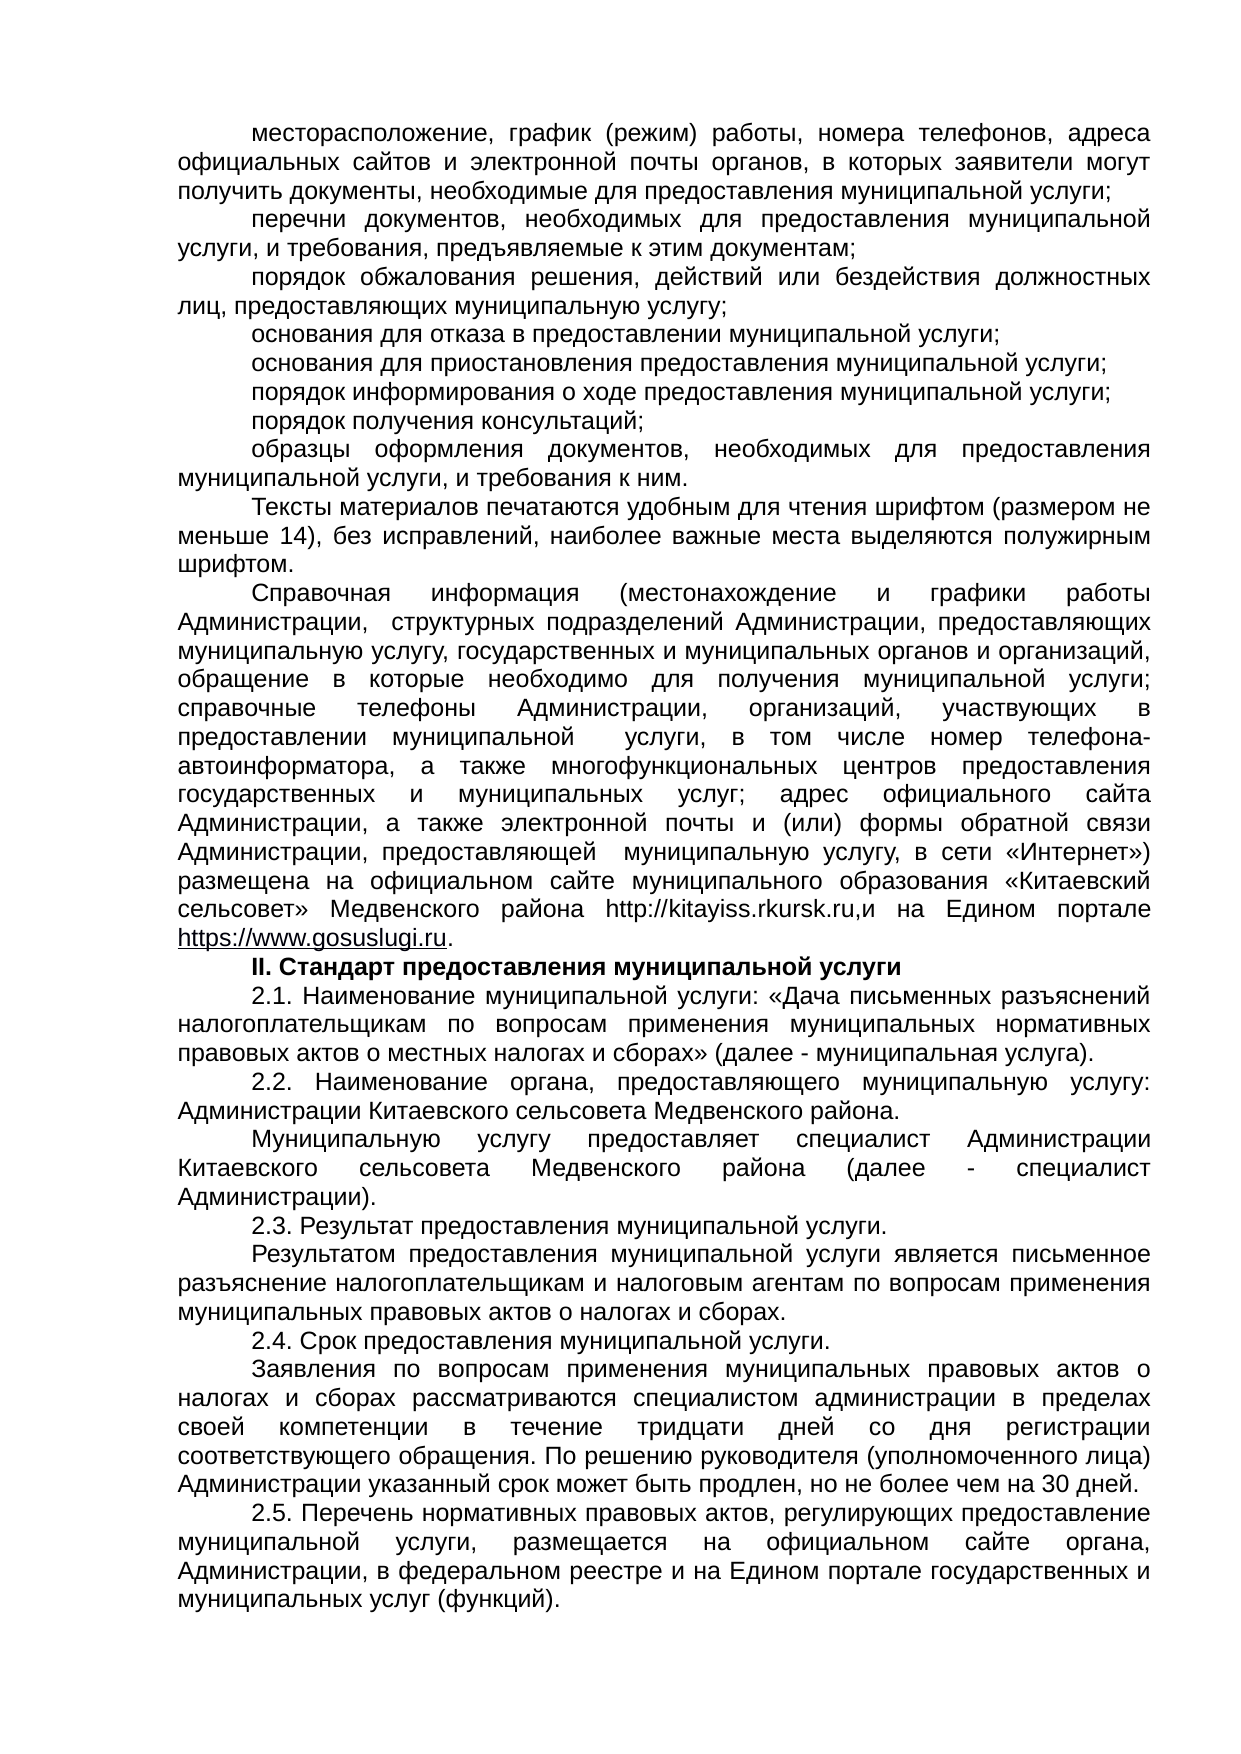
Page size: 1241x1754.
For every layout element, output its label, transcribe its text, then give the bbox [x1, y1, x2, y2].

text 2.3. Результат предоставления муниципальной услуги. [177, 1211, 1152, 1239]
text месторасположение, график (режим) работы, номера телефонов, адреса официальных сайтов и электронной почты органов, в которых заявители могут получить документы, необходимые для предоставления муниципальной услуги; [177, 118, 1152, 204]
text порядок получения консультаций; [177, 406, 1152, 434]
text Результатом предоставления муниципальной услуги является письменное разъяснение налогоплательщикам и налоговым агентам по вопросам применения муниципальных правовых актов о налогах и сборах. [177, 1239, 1152, 1326]
text 2.5. Перечень нормативных правовых актов, регулирующих предоставление муниципальной услуги, размещается на официальном сайте органа, Администрации, в федеральном реестре и на Едином портале государственных и муниципальных услуг (функций). [177, 1498, 1152, 1613]
text основания для приостановления предоставления муниципальной услуги; [177, 348, 1152, 377]
text 2.1. Наименование муниципальной услуги: «Дача письменных разъяснений налогоплательщикам по вопросам применения муниципальных нормативных правовых актов о местных налогах и сборах» (далее - муниципальная услуга). [177, 981, 1152, 1067]
text перечни документов, необходимых для предоставления муниципальной услуги, и требования, предъявляемые к этим документам; [177, 204, 1152, 262]
text 2.2. Наименование органа, предоставляющего муниципальную услугу: Администрации Китаевского сельсовета Медвенского района. [177, 1067, 1152, 1124]
text Тексты материалов печатаются удобным для чтения шрифтом (размером не меньше 14), без исправлений, наиболее важные места выделяются полужирным шрифтом. [177, 492, 1152, 578]
text основания для отказа в предоставлении муниципальной услуги; [177, 319, 1152, 348]
text Муниципальную услугу предоставляет специалист Администрации Китаевского сельсовета Медвенского района (далее - специалист Администрации). [177, 1124, 1152, 1211]
text 2.4. Срок предоставления муниципальной услуги. [177, 1326, 1152, 1354]
text порядок информирования о ходе предоставления муниципальной услуги; [177, 377, 1152, 406]
text II. Стандарт предоставления муниципальной услуги [177, 952, 1152, 981]
text образцы оформления документов, необходимых для предоставления муниципальной услуги, и требования к ним. [177, 434, 1152, 492]
text Заявления по вопросам применения муниципальных правовых актов о налогах и сборах рассматриваются специалистом администрации в пределах своей компетенции в течение тридцати дней со дня регистрации соответствующего обращения. По решению руководителя (уполномоченного лица) Администрации указанный срок может быть продлен, но не более чем на 30 дней. [177, 1354, 1152, 1498]
text порядок обжалования решения, действий или бездействия должностных лиц, предоставляющих муниципальную услугу; [177, 262, 1152, 319]
text Справочная информация (местонахождение и графики работы Администрации, структурных подразделений Администрации, предоставляющих муниципальную услугу, государственных и муниципальных органов и организаций, обращение в которые необходимо для получения муниципальной услуги; справочные телефоны Администрации, организаций, участвующих в предоставлении муниципальной услуги, в том числе номер телефона-автоинформатора, а также многофункциональных центров предоставления государственных и муниципальных услуг; адрес официального сайта Администрации, а также электронной почты и (или) формы обратной связи Администрации, предоставляющей муниципальную услугу, в сети «Интернет») размещена на официальном сайте муниципального образования «Китаевский сельсовет» Медвенского района http://kitayiss.rkursk.ru,и на Едином портале https://www.gosuslugi.ru. [177, 578, 1152, 952]
